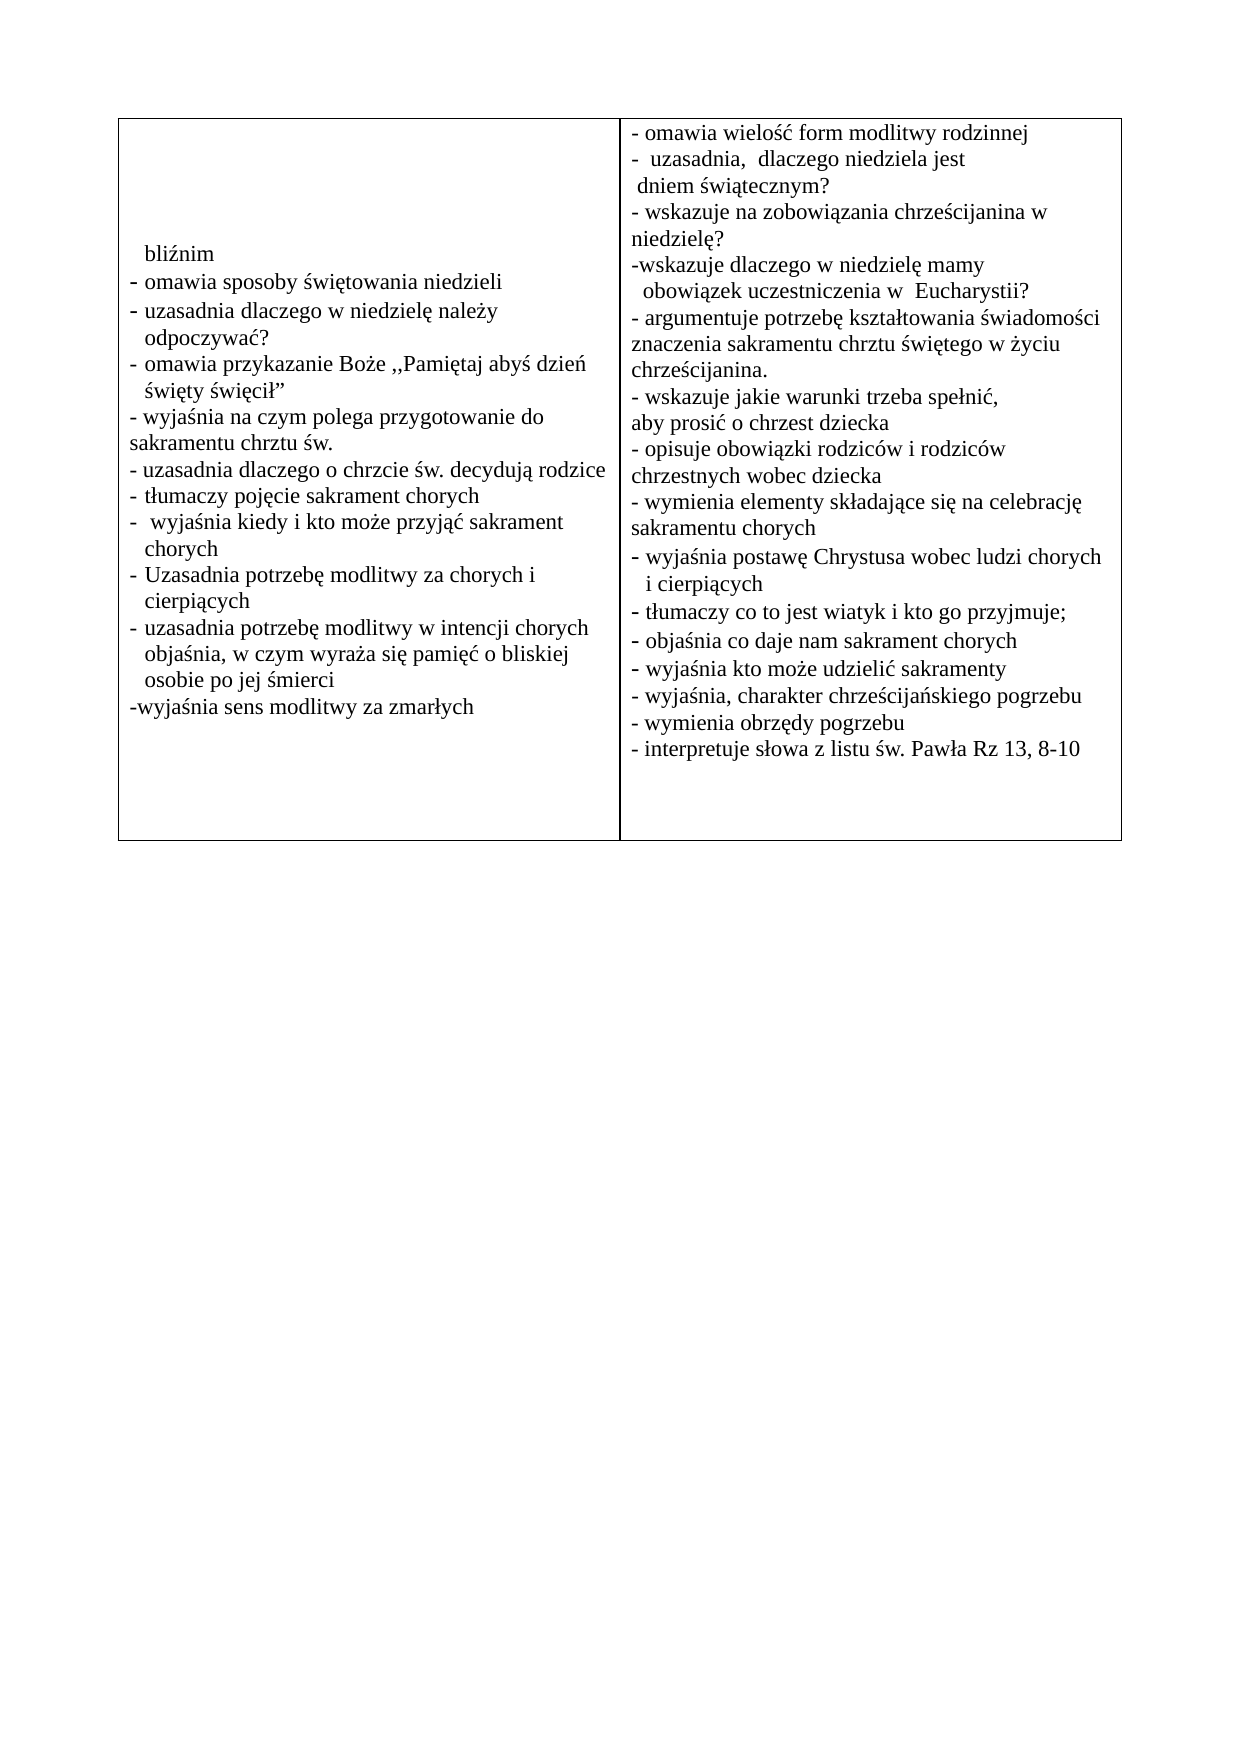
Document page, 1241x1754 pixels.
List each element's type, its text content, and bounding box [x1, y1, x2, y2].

table_cell - omawia wielość form modlitwy rodzinnej - uzasadnia, dlaczego niedziela jest dniem świątecznym? - wskazuje na zobowiązania chrześcijanina w niedzielę? -wskazuje dlaczego w niedzielę mamy obowiązek uczestniczenia w Eucharystii? - argumentuje potrzebę kształtowania świadomości znaczenia sakramentu chrztu świętego w życiu chrześcijanina. - wskazuje jakie warunki trzeba spełnić, aby prosić o chrzest dziecka - opisuje obowiązki rodziców i rodziców chrzestnych wobec dziecka - wymienia elementy składające się na celebrację sakramentu chorych wyjaśnia postawę Chrystusa wobec ludzi chorych i cierpiących tłumaczy co to jest wiatyk i kto go przyjmuje; objaśnia co daje nam sakrament chorych wyjaśnia kto może udzielić sakramenty - wyjaśnia, charakter chrześcijańskiego pogrzebu - wymienia obrzędy pogrzebu - interpretuje słowa z listu św. Pawła Rz 13, 8-10 [621, 119, 1121, 840]
table_cell bliźnim omawia sposoby świętowania niedzieli uzasadnia dlaczego w niedzielę należy odpoczywać? omawia przykazanie Boże ,,Pamiętaj abyś dzień święty święcił” - wyjaśnia na czym polega przygotowanie do sakramentu chrztu św. - uzasadnia dlaczego o chrzcie św. decydują rodzice tłumaczy pojęcie sakrament chorych wyjaśnia kiedy i kto może przyjąć sakrament chorych Uzasadnia potrzebę modlitwy za chorych i cierpiących uzasadnia potrzebę modlitwy w intencji chorych objaśnia, w czym wyraża się pamięć o bliskiej osobie po jej śmierci -wyjaśnia sens modlitwy za zmarłych [119, 119, 619, 840]
